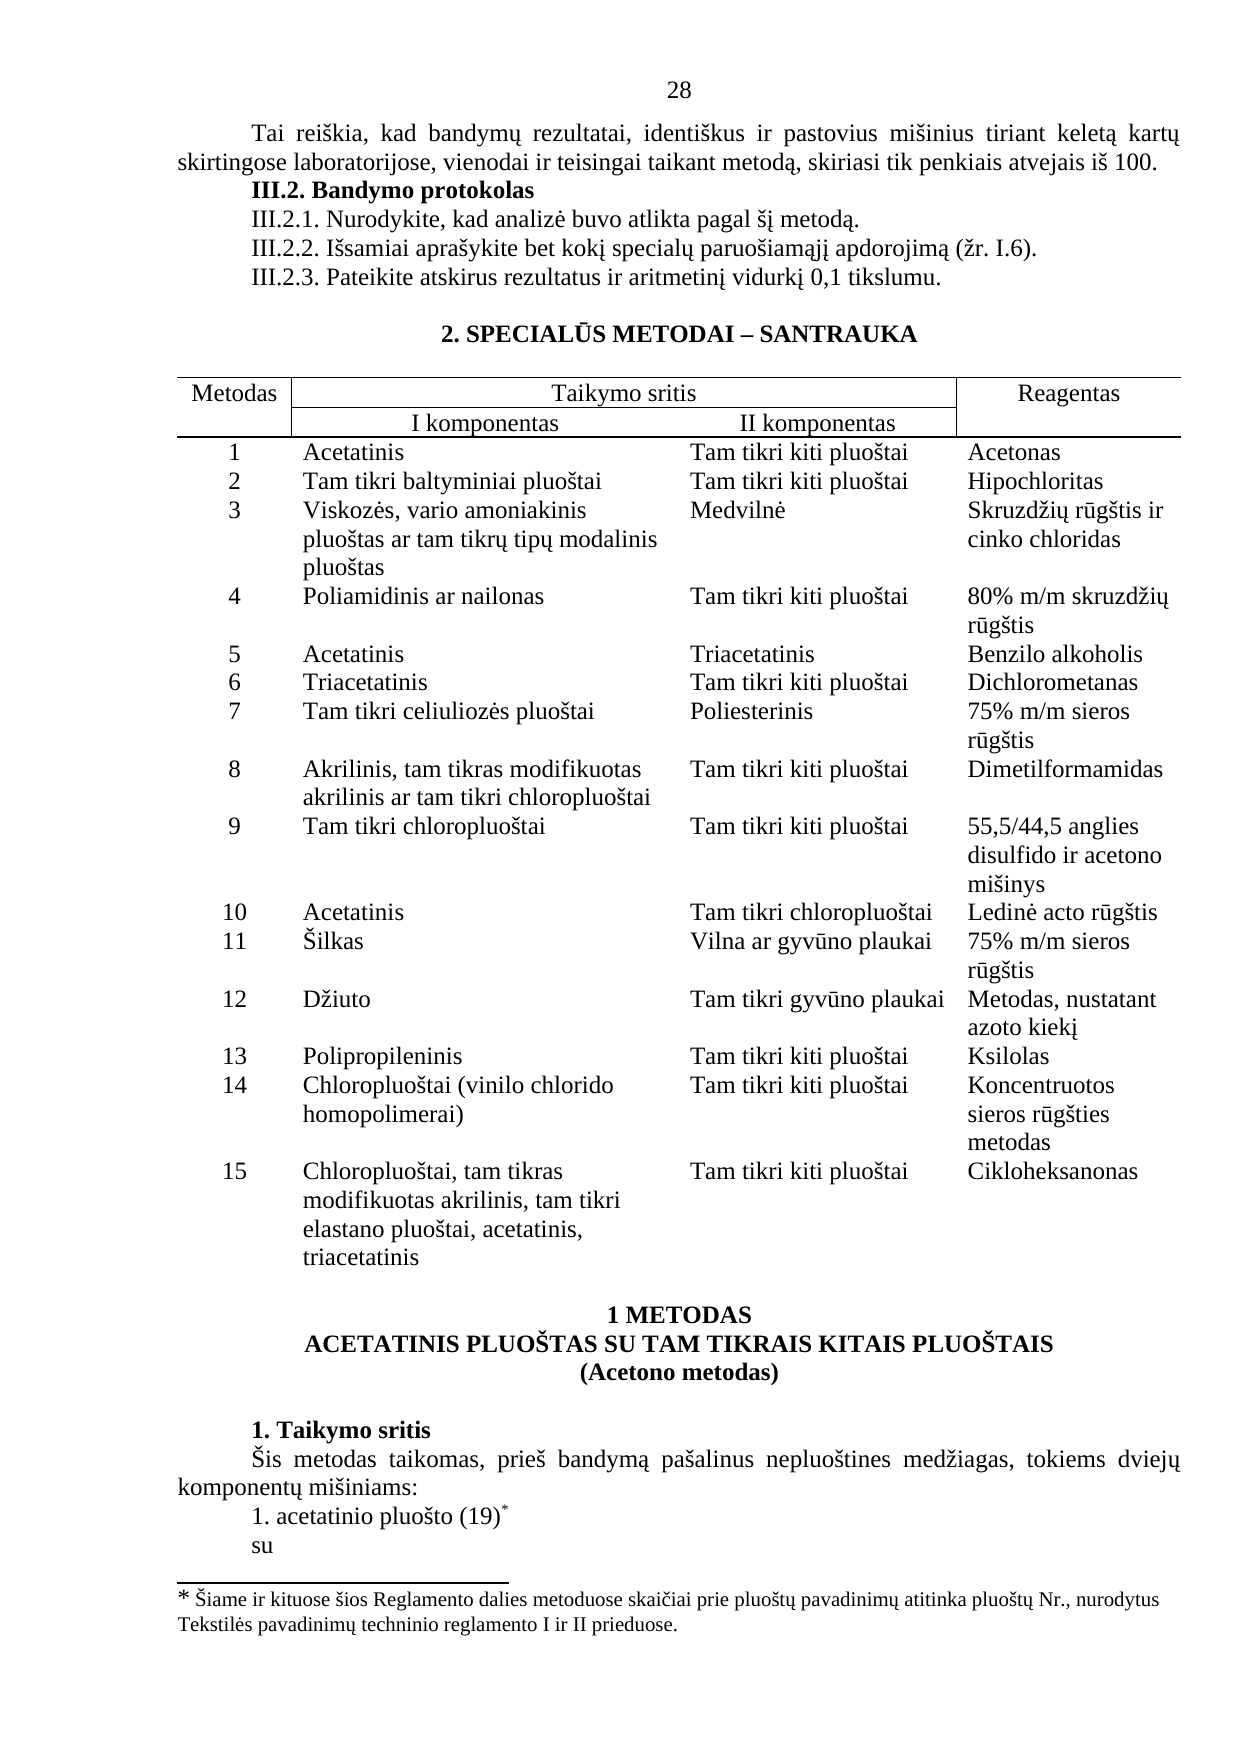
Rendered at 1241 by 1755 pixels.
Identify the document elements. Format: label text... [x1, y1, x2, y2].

table_cell Tam tikri kiti pluoštai [679, 581, 956, 639]
text 1 METODAS [177, 1300, 1181, 1329]
text 1. acetatinio pluošto (19) [177, 1501, 1181, 1530]
text su [177, 1530, 1181, 1559]
text III.2.1. Nurodykite, kad analizė buvo atlikta pagal šį metodą. [177, 204, 1181, 233]
table_cell Hipochloritas [956, 466, 1181, 495]
table_cell Tam tikri kiti pluoštai [679, 466, 956, 495]
table_cell 1 [177, 438, 291, 466]
table_cell 75% m/m sieros rūgštis [956, 926, 1181, 984]
table_cell I komponentas [292, 408, 678, 436]
table_cell 12 [177, 984, 291, 1041]
table_cell Vilna ar gyvūno plaukai [679, 926, 956, 984]
table_cell Skruzdžių rūgštis ir cinko chloridas [956, 495, 1181, 581]
table_cell Akrilinis, tam tikras modifikuotas akrilinis ar tam tikri chloropluoštai [291, 754, 678, 811]
text III.2.3. Pateikite atskirus rezultatus ir aritmetinį vidurkį 0,1 tikslumu. [177, 262, 1181, 291]
table_cell Džiuto [291, 984, 678, 1041]
text III.2.2. Išsamiai aprašykite bet kokį specialų paruošiamąjį apdorojimą (žr. I.6). [177, 233, 1181, 262]
text (Acetono metodas) [177, 1357, 1181, 1386]
table_cell Dichlorometanas [956, 668, 1181, 696]
table_cell Chloropluoštai (vinilo chlorido homopolimerai) [291, 1070, 678, 1156]
table_cell Tam tikri kiti pluoštai [679, 668, 956, 696]
text Tai reiškia, kad bandymų rezultatai, identiškus ir pastovius mišinius tiriant keletą kartų skirtingose laboratorijose, vienodai ir teisingai taikant metodą, skiriasi tik penkiais atvejais iš 100. [177, 118, 1181, 176]
table_cell Acetatinis [291, 898, 678, 926]
text ACETATINIS PLUOŠTAS SU TAM TIKRAIS KITAIS PLUOŠTAIS [177, 1329, 1181, 1357]
table_cell Triacetatinis [679, 639, 956, 667]
table_cell Tam tikri kiti pluoštai [679, 1041, 956, 1070]
table_cell 11 [177, 926, 291, 984]
table_cell Ledinė acto rūgštis [956, 898, 1181, 926]
table_cell Ksilolas [956, 1041, 1181, 1070]
table_cell Acetatinis [291, 639, 678, 667]
table_cell 75% m/m sieros rūgštis [956, 696, 1181, 754]
table_cell Triacetatinis [291, 668, 678, 696]
table_cell 10 [177, 898, 291, 926]
table_cell Acetatinis [291, 438, 678, 466]
table_cell 9 [177, 811, 291, 897]
table_cell 15 [177, 1156, 291, 1271]
table_cell Benzilo alkoholis [956, 639, 1181, 667]
table_cell Chloropluoštai, tam tikras modifikuotas akrilinis, tam tikri elastano pluoštai, acetatinis, triacetatinis [291, 1156, 678, 1271]
table_header Taikymo sritis [292, 378, 956, 407]
table_cell 7 [177, 696, 291, 754]
table_cell Koncentruotos sieros rūgšties metodas [956, 1070, 1181, 1156]
table_cell Poliamidinis ar nailonas [291, 581, 678, 639]
text III.2. Bandymo protokolas [177, 176, 1181, 204]
table_cell Dimetilformamidas [956, 754, 1181, 811]
table_cell Poliesterinis [679, 696, 956, 754]
table_header Reagentas [957, 378, 1181, 436]
table_cell Šilkas [291, 926, 678, 984]
table_cell 8 [177, 754, 291, 811]
table_cell Tam tikri chloropluoštai [679, 898, 956, 926]
text 2. SPECIALŪS METODAI – SANTRAUKA [177, 319, 1181, 348]
table_cell Polipropileninis [291, 1041, 678, 1070]
table_cell 5 [177, 639, 291, 667]
table_cell 80% m/m skruzdžių rūgštis [956, 581, 1181, 639]
table_cell 13 [177, 1041, 291, 1070]
table_cell Tam tikri kiti pluoštai [679, 438, 956, 466]
table_cell Tam tikri celiuliozės pluoštai [291, 696, 678, 754]
text Šiame ir kituose šios Reglamento dalies metoduose skaičiai prie pluoštų pavadinimų atitinka pluoštų Nr., nurodytus Tekstilės pavadinimų techninio reglamento I ir II prieduose. [177, 1583, 1181, 1636]
table_cell Viskozės, vario amoniakinis pluoštas ar tam tikrų tipų modalinis pluoštas [291, 495, 678, 581]
table_cell Tam tikri kiti pluoštai [679, 754, 956, 811]
text 1. Taikymo sritis [177, 1415, 1181, 1444]
table_cell 6 [177, 668, 291, 696]
table_cell II komponentas [679, 408, 956, 436]
text Šis metodas taikomas, prieš bandymą pašalinus nepluoštines medžiagas, tokiems dviejų komponentų mišiniams: [177, 1444, 1181, 1501]
table_cell 3 [177, 495, 291, 581]
table_cell Tam tikri baltyminiai pluoštai [291, 466, 678, 495]
table_cell Tam tikri kiti pluoštai [679, 811, 956, 897]
table_cell 14 [177, 1070, 291, 1156]
table_cell 2 [177, 466, 291, 495]
table_cell Cikloheksanonas [956, 1156, 1181, 1271]
table_cell Acetonas [956, 438, 1181, 466]
table_cell Tam tikri kiti pluoštai [679, 1156, 956, 1271]
table_cell Tam tikri kiti pluoštai [679, 1070, 956, 1156]
table_cell Metodas, nustatant azoto kiekį [956, 984, 1181, 1041]
table_cell Medvilnė [679, 495, 956, 581]
table_header Metodas [177, 378, 291, 436]
table_cell Tam tikri chloropluoštai [291, 811, 678, 897]
table_cell Tam tikri gyvūno plaukai [679, 984, 956, 1041]
table_cell 4 [177, 581, 291, 639]
table_cell 55,5/44,5 anglies disulfido ir acetono mišinys [956, 811, 1181, 897]
